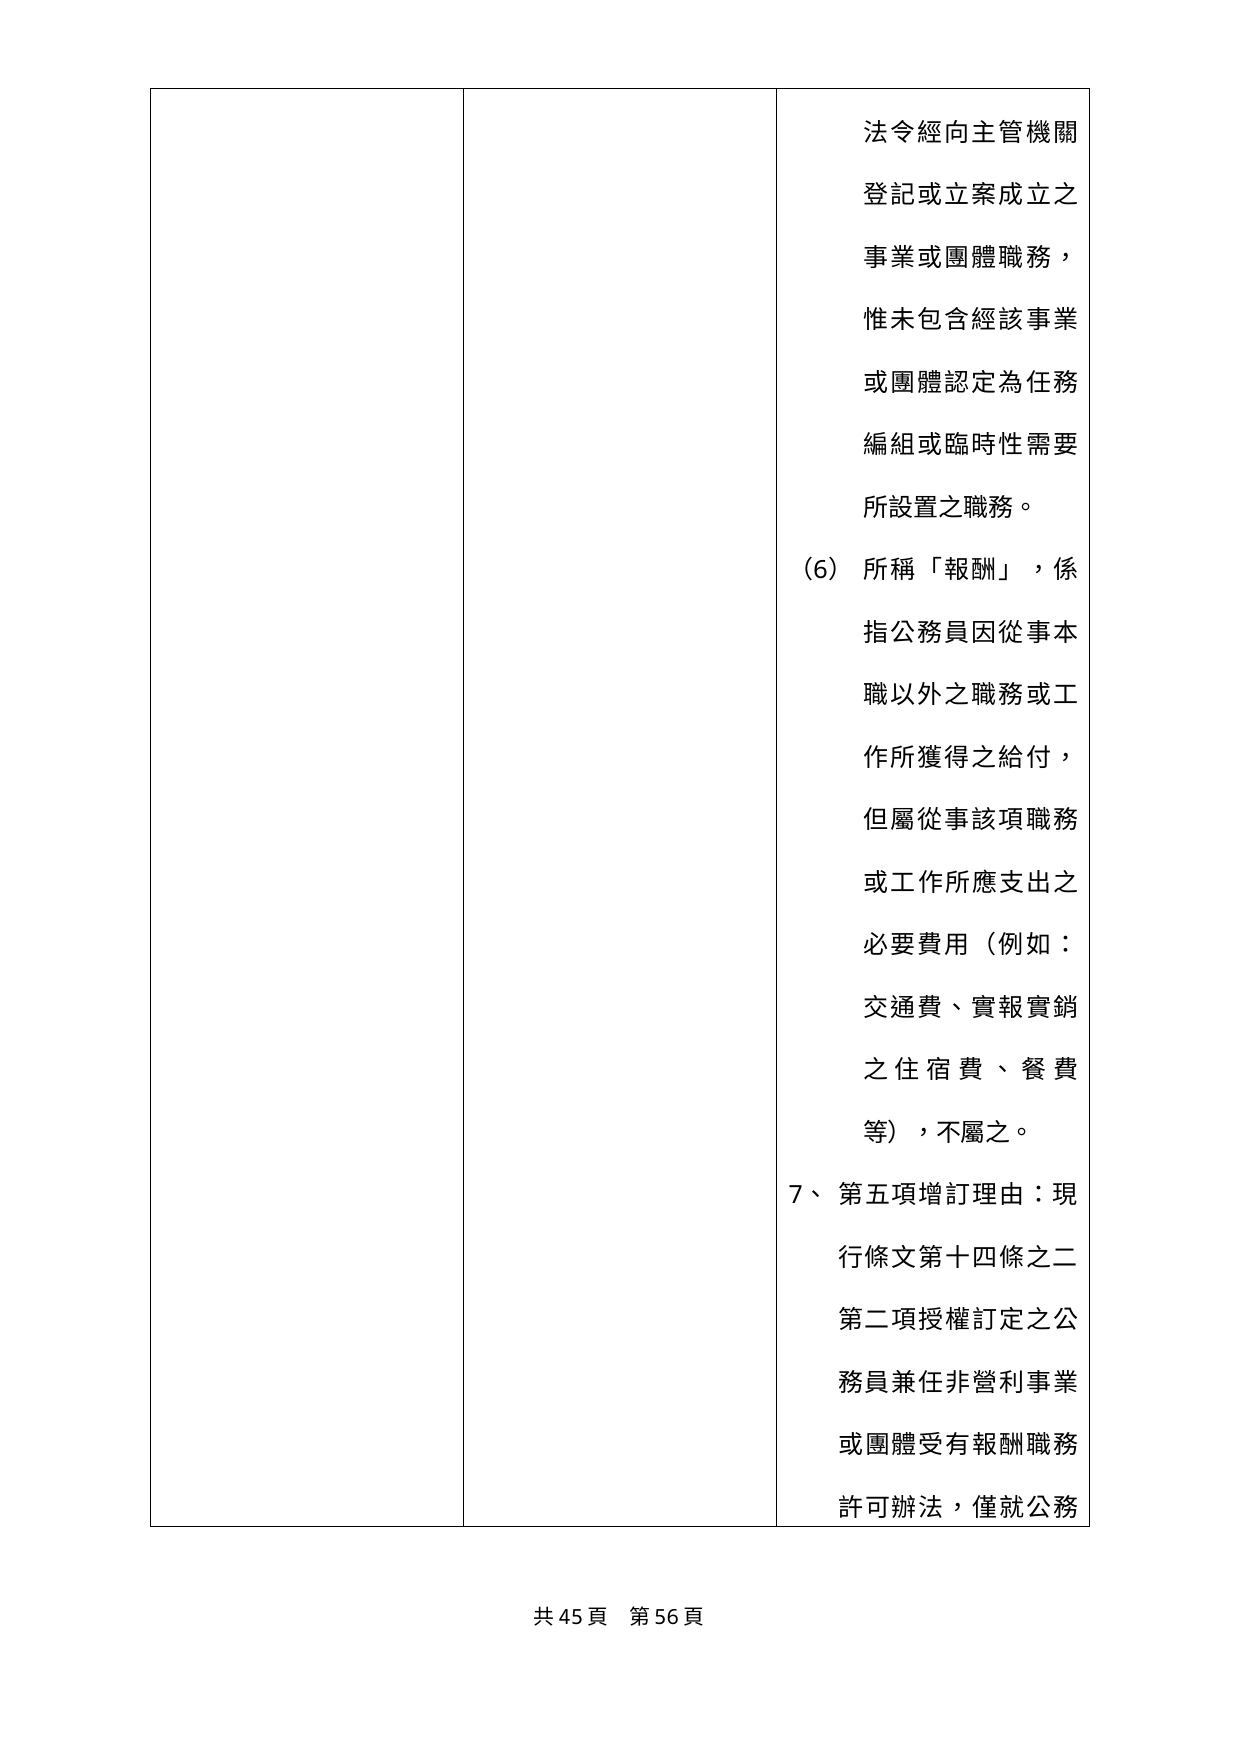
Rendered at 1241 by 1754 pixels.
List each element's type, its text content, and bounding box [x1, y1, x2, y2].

table_cell [151, 89, 463, 1526]
table_cell [464, 89, 776, 1526]
table_cell 本條依現行條文第一項分拆為一項至第三項並修正內容，及刪除現行條文第二項，並將現行條文第十四條之二及第十四條之三增訂為第四項及第五項。 第一項、第二項及第四項機關（構）之文字體例訂定理由同第四條。 第一項修正理由： 考量政府機關（構）因業務推動需要，依相關法規規定組成機關（構）組織，而其成員由公務員兼任，以該等職務係屬公職範圍且均由政府機關（構）指派公務員兼任，基於政府一體原則對於政府整體施政而言，實有助益，爰明訂公務員兼任他項公職，經權責機關（構）核准即得為之。又審酌政府機關（構）為使公共政策更臻完備，於政策制定過程中，時有遴聘專家學者提供諮詢意見而設置任務編組或臨時性職務之需要，就具有專業知能之公務員參與是類職務或會議，尚不在本項規定規範範圍內。 依法令規定由某機關（構）之特定職務人員兼任者（即當然兼職），該公務員之本職經權責機關（構）派任時，已認屬概括核准其因本職而生之兼任職務；如僅係有法規依據之兼職者，此等兼職情形因非由特定職務人員兼任，故是類兼職自應經權責機關（構）核准。 所稱「公職」，參酌司法院釋字第四十二號解釋，係指各級民意代表、中央與地方機關（構）之公務員及其他依法令從事於公務者，至上開其他依法令從事公務者，係由設置該職務之機關（構）予以審認。又司法院釋字第一號、第二十四號解釋略以，立法委員依憲法第七十五條之規定不得兼任官吏，如願就任官吏，即應辭去立法委員。其未經辭職而就任官吏者，亦顯有不繼續任立法委員之意思，應於其就任官吏之時視為辭職；公營事業機關之董事、監察人及總經理，與受有俸給之文武職公務員，應屬於憲法第七十五條所稱官吏範圍之內，立法委員不得兼任之。故不生公務員除法令另有規定外，經權責機關核准得兼任民意代表之疑慮。 第二項修正理由： 考量公務員如係於本職之外兼任他項業務，因非屬公職範圍，應有法令依據，始得為之。又以公務員依法令兼任他項業務情事涉及機關（構）人事管理權限，且不得影響其本職業務，基於尊重機關（構）首長之權限，明定應經權責機關（構）核准。 所稱「法令」，係指法律（法、律、條例、通則）、法規命令（規程、規則、細則、辦法、綱要、標準或準則）、組織法規（組織法、組織條例、組織通則、組織規程、組織準則、組織自治條例、編制表及依中央行政機關組織基準法訂定發布之處務規程、辦事細則）、地方自治團體所定自治條例及與上開法規處於同等位階者。 所稱「業務」，參酌司法院就業務之個案所為解釋及法院等相關判決，係指醫師等相類似領證職業 （按：即具有專屬人員管理法規、需具備相關資格條件始得從事有關事務，如申請執業登錄或加入公會等，並受主管機關監督之職業）以及其他反覆從事同種類行為之事務。至從事同種類行為之事務如不具「經常」、「持續」性質，且與本職工作無不相容情形者，不受本項之限制。 第三項移列理由：現行條文第十四條第一項所稱「公費」，實務上係指政務人員支領薪酬之方式；惟「公費」亦屬薪資之一種，故本項明定「不得兼薪」以足資表意，爰刪除相關文字。 第四項增訂理由： 本項由現行條文第十四條之二及第十四條之三移列。 依現行條文第十四條之二、第十四條之三規定，公務員兼任教學或研究工作或非以營利為目的之事業或團體職務，無論是否受有報酬均應經許可，然公務員兼任上開工作或職務，倘並無受有報酬且未影響本職工作者，尚無違反本條立法意旨之疑慮，本不宜多作限制，爰於但書規定是類情形毋須報經權責機關（構）核准。 另查銓敘部九十八年六月二十四日部法一字第○九八三○七四五五四二號書函略以，公務員於上班時間兼任教學工作者，每週以四小時為限，並應以請事假、休假或以加班補休方式為之。是公務員如經權責機關（構）核准，於上班時間兼任教學工作，仍應依上開規定辦理。 所稱「教學」，係指公務員於學校、補習班、訓練機構或民間公司等場域傳授專業知識或生活技能等；所稱「研究工作」，係指公務員實際從事具研究性質之工作，多數為指擔任某項計畫所列職務（例如計畫主持人、協同計畫主持人、顧問等）。 所稱「非以營利為目的之事業或團體職務」，係指非以營利為目的之公營、私營或公私合營或合於民法總則公益社團及財團之組織或依其他關係法令經向主管機關登記或立案成立之事業或團體職務，惟未包含經該事業或團體認定為任務編組或臨時性需要所設置之職務。 所稱「報酬」，係指公務員因從事本職以外之職務或工作所獲得之給付，但屬從事該項職務或工作所應支出之必要費用（例如：交通費、實報實銷之住宿費、餐費等），不屬之。 第五項增訂理由：現行條文第十四條之二第二項授權訂定之公務員兼任非營利事業或團體受有報酬職務許可辦法，僅就公務員兼任受有報酬之非以營利為目的之事業或團體職務，其相關程序、許可條件及其他應遵行事項予以明定，然公務員依法令兼職或申請兼任受有報酬之教學或研究工作，亦應與上開兼任非以營利為目的之事業或團體職務作一致性處理，爰併於本項授權訂定之準則予以規範。 現行條文第二項刪除理由，公務員兼任他項公職或業務，如其離去本職時，其兼職未必當然免兼，視實務作業需要而定，是上開依法令兼職情形，於公務員離去本職時，非必然免其兼職，爰刪除相關規定。 [777, 89, 1089, 1526]
